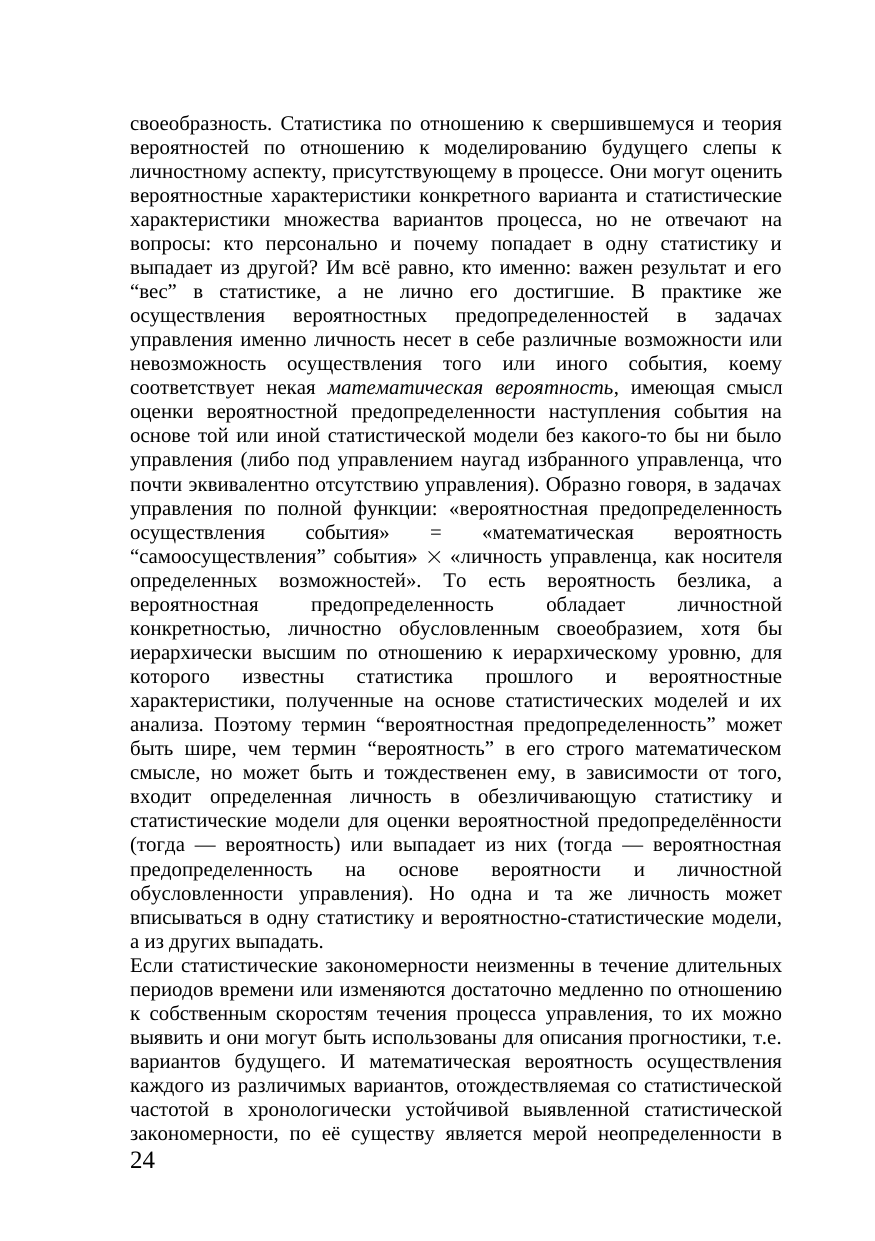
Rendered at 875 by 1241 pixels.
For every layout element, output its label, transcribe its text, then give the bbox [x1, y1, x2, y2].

text своеобразность. Статистика по отношению к свершившемуся и теория вероятностей по отношению к моделированию будущего слепы к личностному аспекту, присутствующему в процессе. Они могут оценить вероятностные характеристики конкретного варианта и статистические характеристики множества вариантов процесса, но не отвечают на вопросы: кто персонально и почему попадает в одну статистику и выпадает из другой? Им всё равно, кто именно: важен результат и его “вес” в статистике, а не лично его достигшие. В практике же осуществления вероятностных предопределенностей в задачах управления именно личность несет в себе различные возможности или невозможность осуществления того или иного события, коему соответствует некая математическая вероятность, имеющая смысл оценки вероятностной предопределенности наступления события на основе той или иной статистической модели без какого-то бы ни было управления (либо под управлением наугад избранного управленца, что почти эквивалентно отсутствию управления). Образно говоря, в задачах управления по полной функции: «вероятностная предопределенность осуществления события» = «математическая вероятность “самоосуществления” события»  «личность управленца, как носителя определенных возможностей». То есть вероятность безлика, а вероятностная предопределенность обладает личностной конкретностью, личностно обусловленным своеобразием, хотя бы иерархически высшим по отношению к иерархическому уровню, для которого известны статистика прошлого и вероятностные характеристики, полученные на основе статистических моделей и их анализа. Поэтому термин “вероятностная предопределенность” может быть шире, чем термин “вероятность” в его строго математическом смысле, но может быть и тождественен ему, в зависимости от того, входит определенная личность в обезличивающую статистику и статистические модели для оценки вероятностной предопределённости (тогда — вероятность) или выпадает из них (тогда — вероятностная предопределенность на основе вероятности и личностной обусловленности управления). Но одна и та же личность может вписываться в одну статистику и вероятностно-статистические модели, а из других выпадать. [130, 111, 783, 953]
text Если статистические закономерности неизменны в течение длительных периодов времени или изменяются достаточно медленно по отношению к собственным скоростям течения процесса управления, то их можно выявить и они могут быть использованы для описания прогностики, т.е. вариантов будущего. И математическая вероятность осуществления каждого из различимых вариантов, отождествляемая со статистической частотой в хронологически устойчивой выявленной статистической закономерности, по её существу является мерой неопределенности в [130, 953, 783, 1145]
